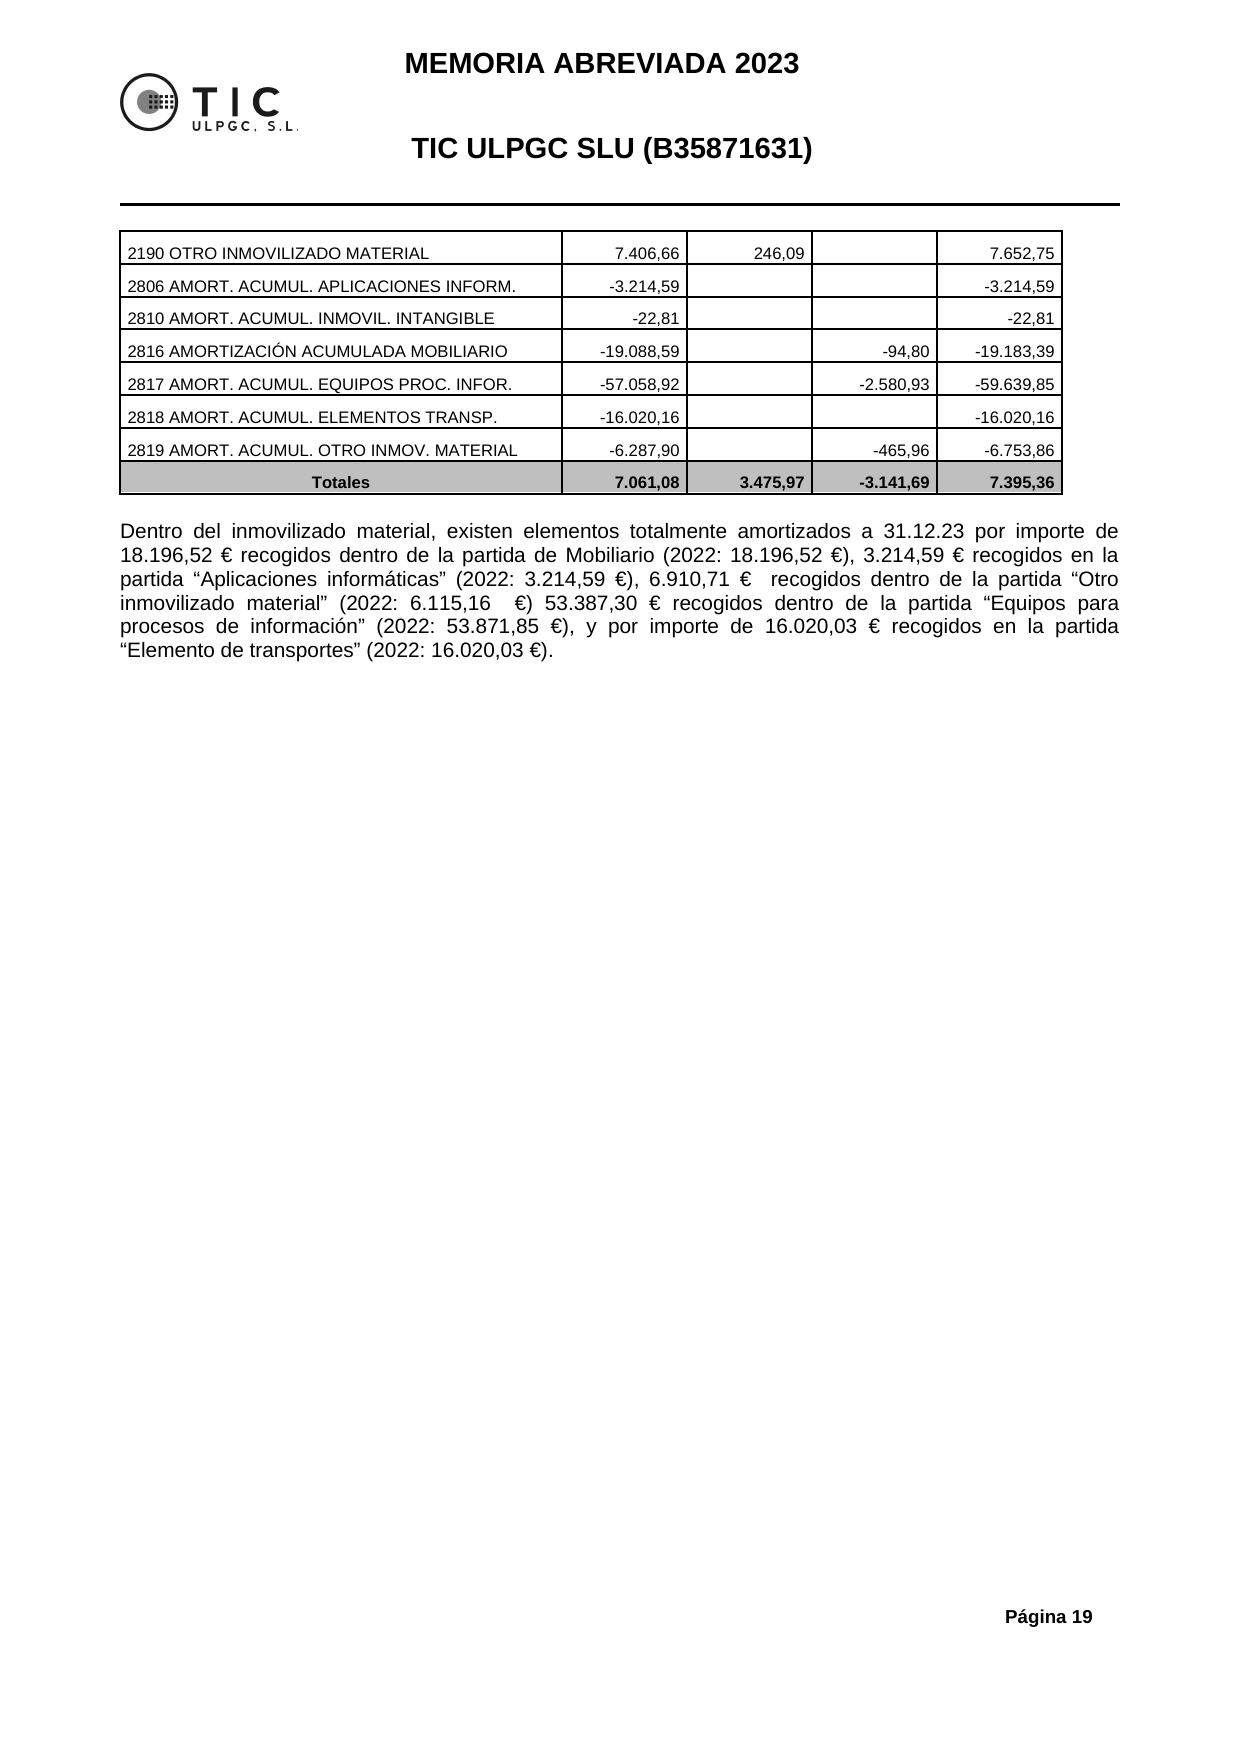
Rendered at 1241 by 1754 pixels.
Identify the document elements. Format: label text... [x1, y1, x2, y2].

table_cell -19.183,39 [938, 330, 1061, 361]
table_cell [688, 396, 811, 427]
table_cell 7.395,36 [938, 462, 1061, 492]
table_cell 7.406,66 [563, 232, 686, 263]
table_cell -2.580,93 [813, 363, 936, 394]
table_cell -59.639,85 [938, 363, 1061, 394]
table_cell 2810 AMORT. ACUMUL. INMOVIL. INTANGIBLE [121, 298, 561, 328]
table_cell -22,81 [563, 298, 686, 328]
table_cell [813, 298, 936, 328]
table_cell -6.287,90 [563, 429, 686, 459]
table_cell -57.058,92 [563, 363, 686, 394]
table_cell 246,09 [688, 232, 811, 263]
table_cell [688, 429, 811, 459]
text Dentro del inmovilizado material, existen elementos totalmente amortizados a 31.12.23 por importe de 18.196,52 € recogidos dentro de la partida de Mobiliario (2022: 18.196,52 €), 3.214,59 € recogidos en la partida “Aplicaciones informáticas” (2022: 3.214,59 €), 6.910,71 € recogidos dentro de la partida “Otro inmovilizado material” (2022: 6.115,16 €) 53.387,30 € recogidos dentro de la partida “Equipos para procesos de información” (2022: 53.871,85 €), y por importe de 16.020,03 € recogidos en la partida “Elemento de transportes” (2022: 16.020,03 €). [120, 518, 1120, 662]
table_cell -22,81 [938, 298, 1061, 328]
table_cell -94,80 [813, 330, 936, 361]
table_cell [688, 298, 811, 328]
table_cell 2819 AMORT. ACUMUL. OTRO INMOV. MATERIAL [121, 429, 561, 459]
table_cell -3.141,69 [813, 462, 936, 492]
table_cell 2817 AMORT. ACUMUL. EQUIPOS PROC. INFOR. [121, 363, 561, 394]
table_cell Totales [121, 462, 561, 492]
table_cell 7.061,08 [563, 462, 686, 492]
table_cell -3.214,59 [563, 265, 686, 296]
table_cell 3.475,97 [688, 462, 811, 492]
table_cell -6.753,86 [938, 429, 1061, 459]
table_cell [813, 396, 936, 427]
table_cell [688, 330, 811, 361]
table_cell 2818 AMORT. ACUMUL. ELEMENTOS TRANSP. [121, 396, 561, 427]
table_cell [813, 265, 936, 296]
table_cell -3.214,59 [938, 265, 1061, 296]
table_cell 2816 AMORTIZACIÓN ACUMULADA MOBILIARIO [121, 330, 561, 361]
table_cell [813, 232, 936, 263]
table_cell -16.020,16 [938, 396, 1061, 427]
table_cell 7.652,75 [938, 232, 1061, 263]
table_cell [688, 363, 811, 394]
table_cell -465,96 [813, 429, 936, 459]
table_cell -16.020,16 [563, 396, 686, 427]
table_cell -19.088,59 [563, 330, 686, 361]
table_cell [688, 265, 811, 296]
table_cell 2806 AMORT. ACUMUL. APLICACIONES INFORM. [121, 265, 561, 296]
table_cell 2190 OTRO INMOVILIZADO MATERIAL [121, 232, 561, 263]
